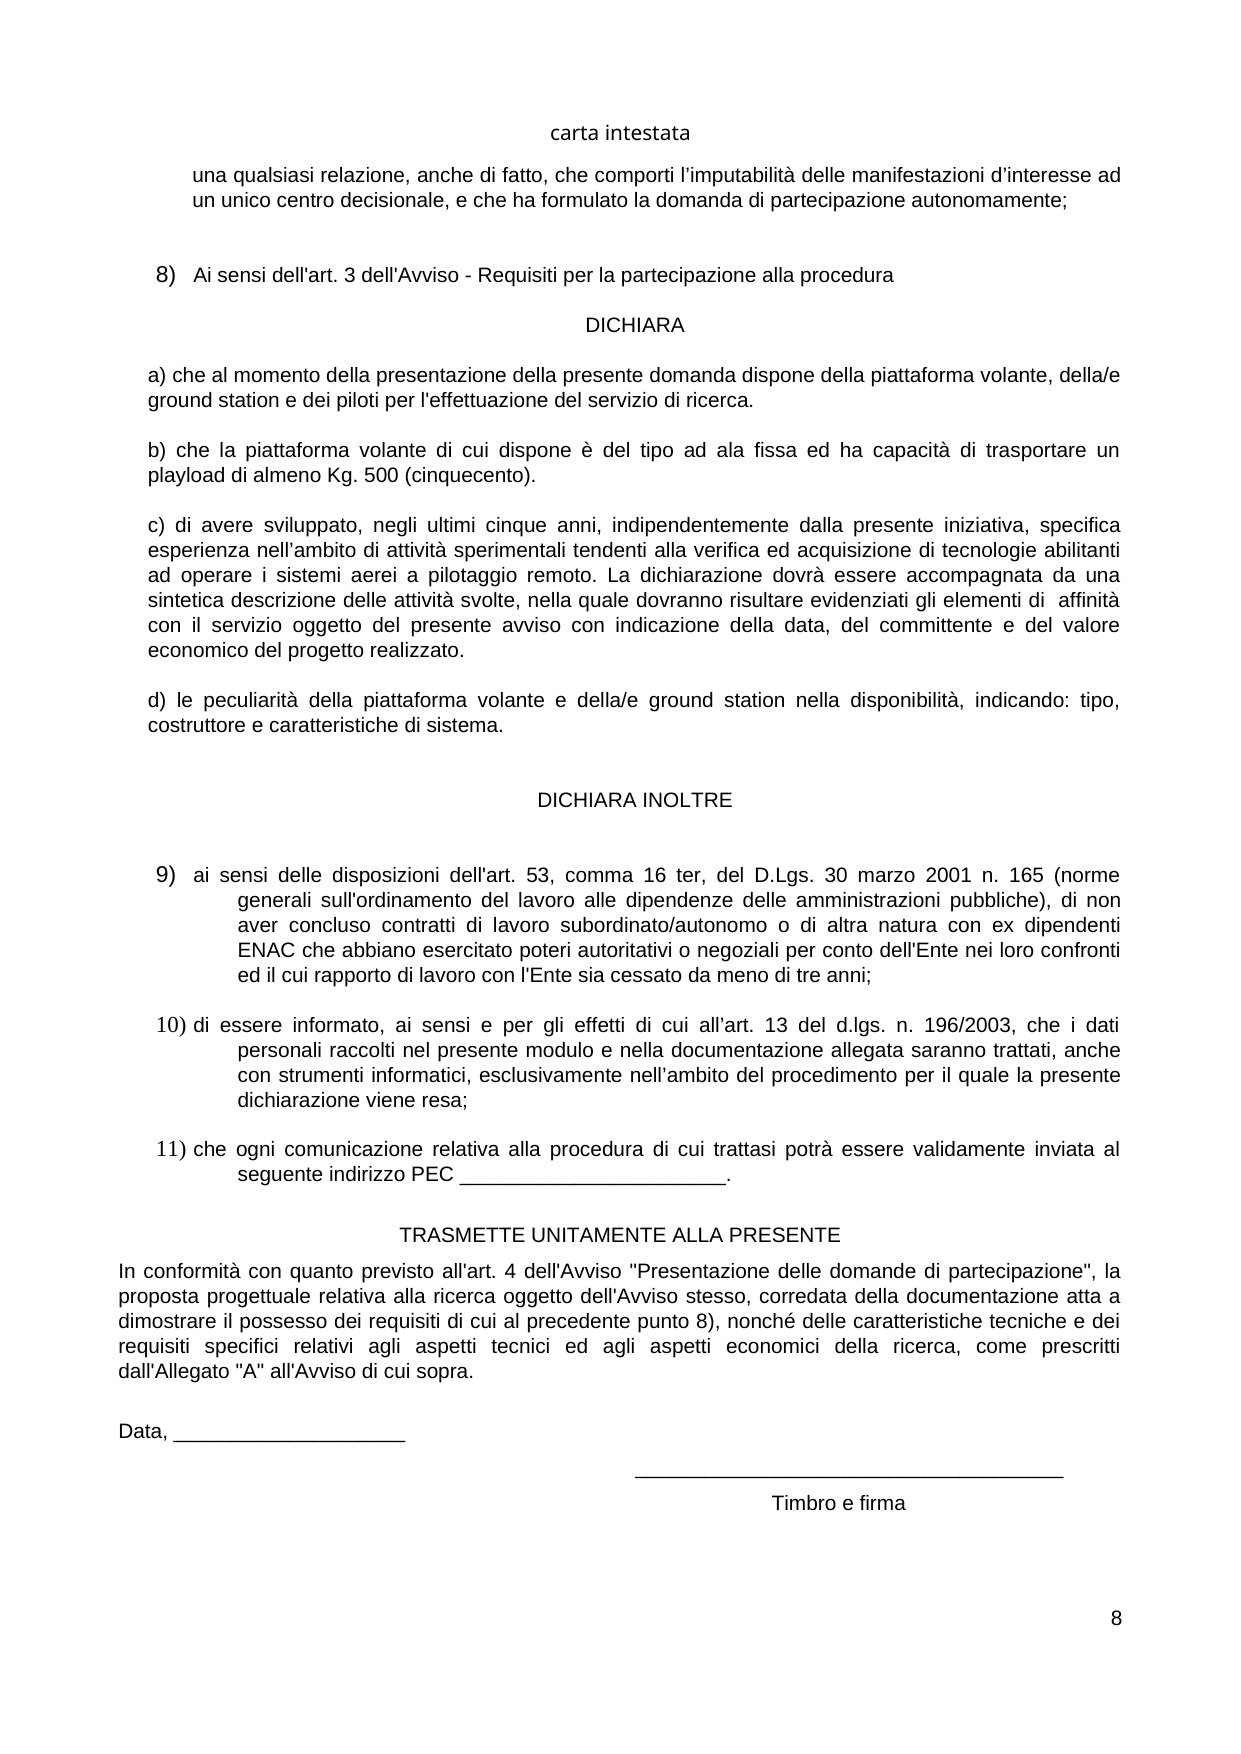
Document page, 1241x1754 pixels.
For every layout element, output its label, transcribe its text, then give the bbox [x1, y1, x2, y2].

text una qualsiasi relazione, anche di fatto, che comporti l’imputabilità delle manifestazioni d’interesse ad un unico centro decisionale, e che ha formulato la domanda di partecipazione autonomamente; [192, 162, 1122, 212]
text d) le peculiarità della piattaforma volante e della/e ground station nella disponibilità, indicando: tipo, costruttore e caratteristiche di sistema. [148, 687, 1122, 737]
text b) che la piattaforma volante di cui dispone è del tipo ad ala fissa ed ha capacità di trasportare un playload di almeno Kg. 500 (cinquecento). [148, 437, 1122, 487]
list ai sensi delle disposizioni dell'art. 53, comma 16 ter, del D.Lgs. 30 marzo 2001 n. 165 (norme generali sull'ordinamento del lavoro alle dipendenze delle amministrazioni pubbliche), di non aver concluso contratti di lavoro subordinato/autonomo o di altra natura con ex dipendenti ENAC che abbiano esercitato poteri autoritativi o negoziali per conto dell'Ente nei loro confronti ed il cui rapporto di lavoro con l'Ente sia cessato da meno di tre anni; [156, 862, 1122, 987]
text a) che al momento della presentazione della presente domanda dispone della piattaforma volante, della/e ground station e dei piloti per l'effettuazione del servizio di ricerca. [148, 362, 1122, 412]
text DICHIARA [148, 312, 1122, 337]
text In conformità con quanto previsto all'art. 4 dell'Avviso "Presentazione delle domande di partecipazione", la proposta progettuale relativa alla ricerca oggetto dell'Avviso stesso, corredata della documentazione atta a dimostrare il possesso dei requisiti di cui al precedente punto 8), nonché delle caratteristiche tecniche e dei requisiti specifici relativi agli aspetti tecnici ed agli aspetti economici della ricerca, come prescritti dall'Allegato "A" all'Avviso di cui sopra. [118, 1258, 1122, 1383]
text DICHIARA INOLTRE [148, 787, 1122, 812]
list di essere informato, ai sensi e per gli effetti di cui all’art. 13 del d.lgs. n. 196/2003, che i dati personali raccolti nel presente modulo e nella documentazione allegata saranno trattati, anche con strumenti informatici, esclusivamente nell’ambito del procedimento per il quale la presente dichiarazione viene resa; [156, 1012, 1122, 1112]
text c) di avere sviluppato, negli ultimi cinque anni, indipendentemente dalla presente iniziativa, specifica esperienza nell’ambito di attività sperimentali tendenti alla verifica ed acquisizione di tecnologie abilitanti ad operare i sistemi aerei a pilotaggio remoto. La dichiarazione dovrà essere accompagnata da una sintetica descrizione delle attività svolte, nella quale dovranno risultare evidenziati gli elementi di affinità con il servizio oggetto del presente avviso con indicazione della data, del committente e del valore economico del progetto realizzato. [148, 512, 1122, 662]
text Timbro e firma [708, 1491, 1122, 1515]
list che ogni comunicazione relativa alla procedura di cui trattasi potrà essere validamente inviata al seguente indirizzo PEC _______________________. [156, 1136, 1122, 1186]
list Ai sensi dell'art. 3 dell'Avviso - Requisiti per la partecipazione alla procedura [156, 262, 1122, 287]
text TRASMETTE UNITAMENTE ALLA PRESENTE [118, 1222, 1122, 1246]
text Data, ____________________ _____________________________________ [118, 1419, 1122, 1479]
